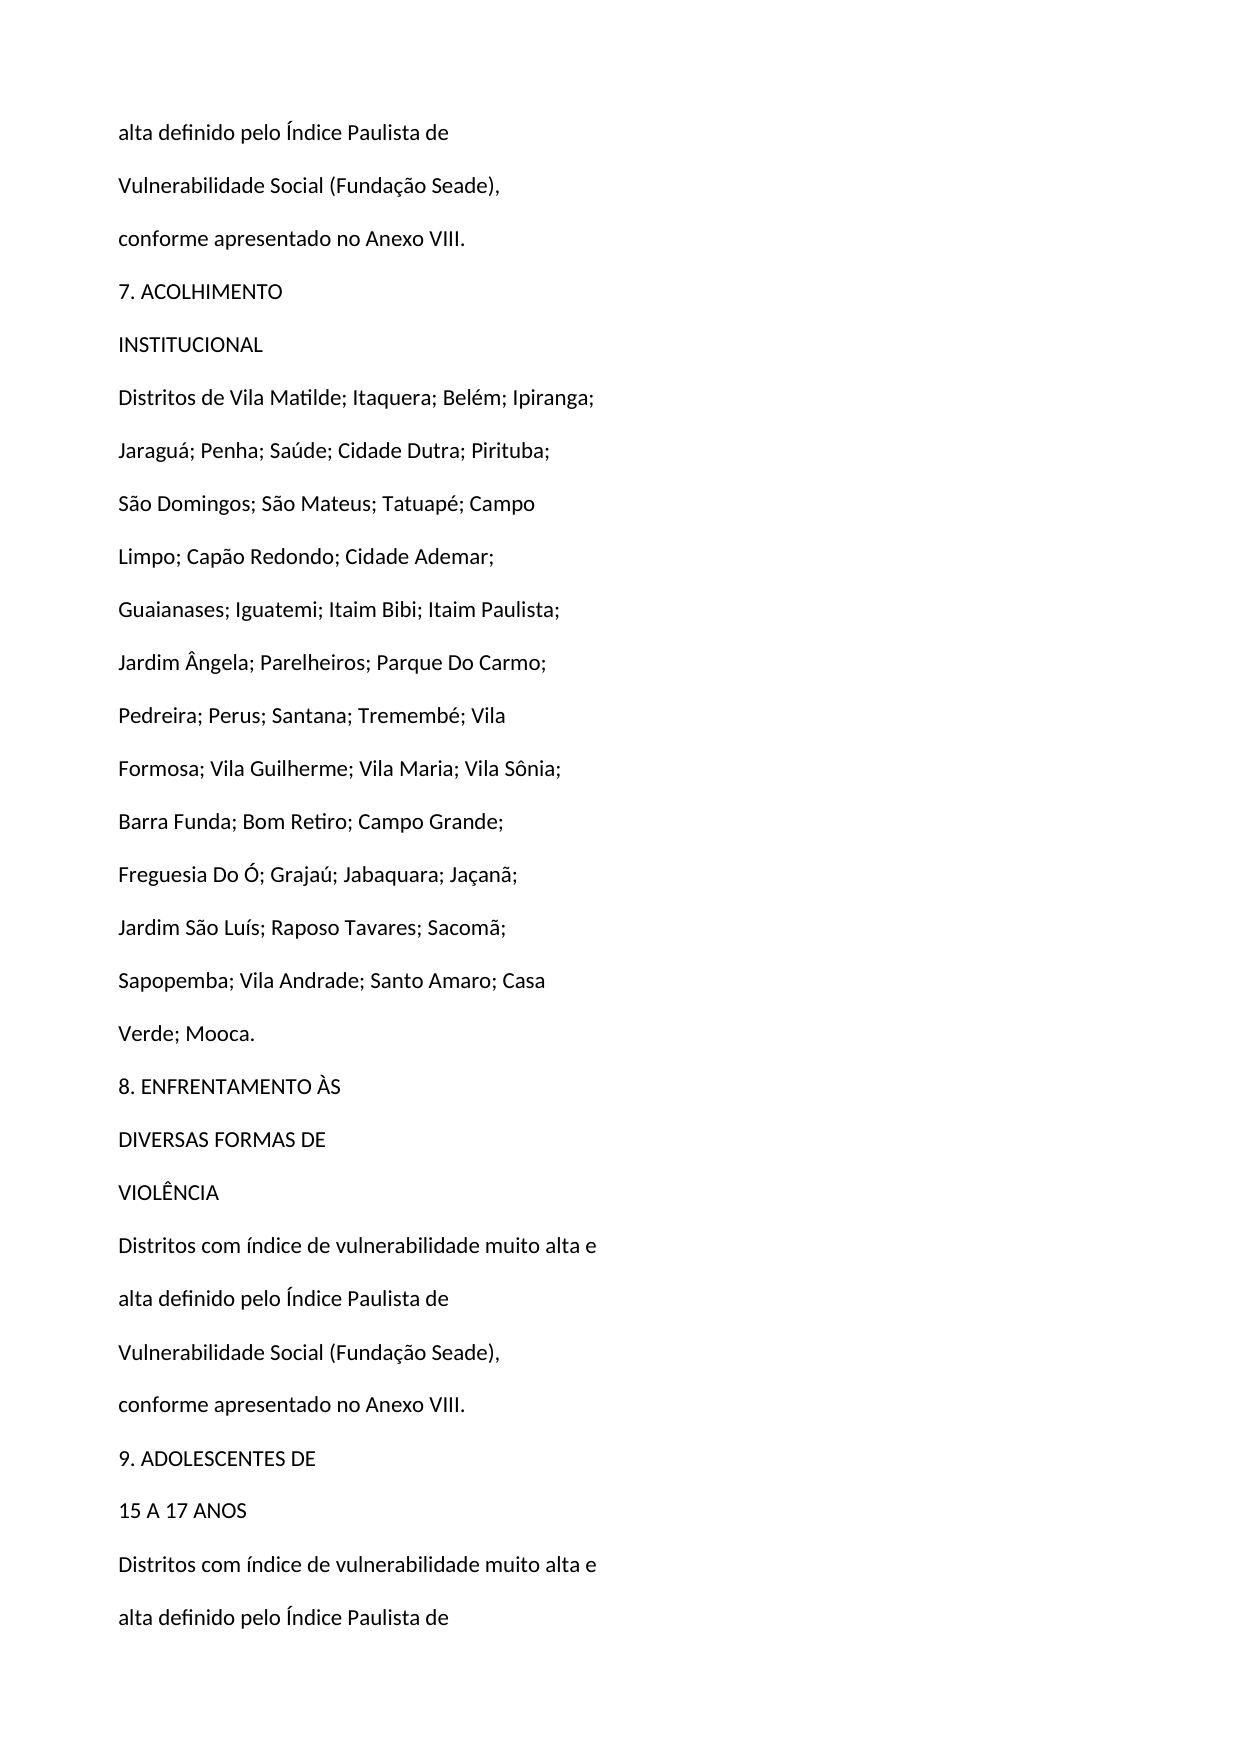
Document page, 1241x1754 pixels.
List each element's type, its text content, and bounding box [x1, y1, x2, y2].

text conforme apresentado no Anexo VIII. [118, 224, 1122, 252]
text alta definido pelo Índice Paulista de [118, 1603, 1122, 1631]
text São Domingos; São Mateus; Tatuapé; Campo [118, 489, 1122, 517]
text Formosa; Vila Guilherme; Vila Maria; Vila Sônia; [118, 754, 1122, 782]
text Verde; Mooca. [118, 1019, 1122, 1047]
text DIVERSAS FORMAS DE [118, 1126, 1122, 1153]
text 7. ACOLHIMENTO [118, 277, 1122, 305]
text VIOLÊNCIA [118, 1178, 1122, 1207]
text Jaraguá; Penha; Saúde; Cidade Dutra; Pirituba; [118, 436, 1122, 464]
text alta definido pelo Índice Paulista de [118, 1284, 1122, 1313]
text Vulnerabilidade Social (Fundação Seade), [118, 1338, 1122, 1366]
text alta definido pelo Índice Paulista de [118, 118, 1122, 146]
text INSTITUCIONAL [118, 330, 1122, 358]
text conforme apresentado no Anexo VIII. [118, 1391, 1122, 1419]
text Barra Funda; Bom Retiro; Campo Grande; [118, 807, 1122, 835]
text Distritos com índice de vulnerabilidade muito alta e [118, 1550, 1122, 1578]
text Distritos de Vila Matilde; Itaquera; Belém; Ipiranga; [118, 383, 1122, 411]
text Limpo; Capão Redondo; Cidade Ademar; [118, 542, 1122, 570]
text Pedreira; Perus; Santana; Tremembé; Vila [118, 701, 1122, 729]
text Jardim São Luís; Raposo Tavares; Sacomã; [118, 913, 1122, 941]
text Guaianases; Iguatemi; Itaim Bibi; Itaim Paulista; [118, 595, 1122, 623]
text 15 A 17 ANOS [118, 1497, 1122, 1525]
text 9. ADOLESCENTES DE [118, 1444, 1122, 1472]
text Freguesia Do Ó; Grajaú; Jabaquara; Jaçanã; [118, 860, 1122, 888]
text Vulnerabilidade Social (Fundação Seade), [118, 171, 1122, 199]
text 8. ENFRENTAMENTO ÀS [118, 1072, 1122, 1101]
text Distritos com índice de vulnerabilidade muito alta e [118, 1232, 1122, 1259]
text Sapopemba; Vila Andrade; Santo Amaro; Casa [118, 966, 1122, 994]
text Jardim Ângela; Parelheiros; Parque Do Carmo; [118, 648, 1122, 676]
